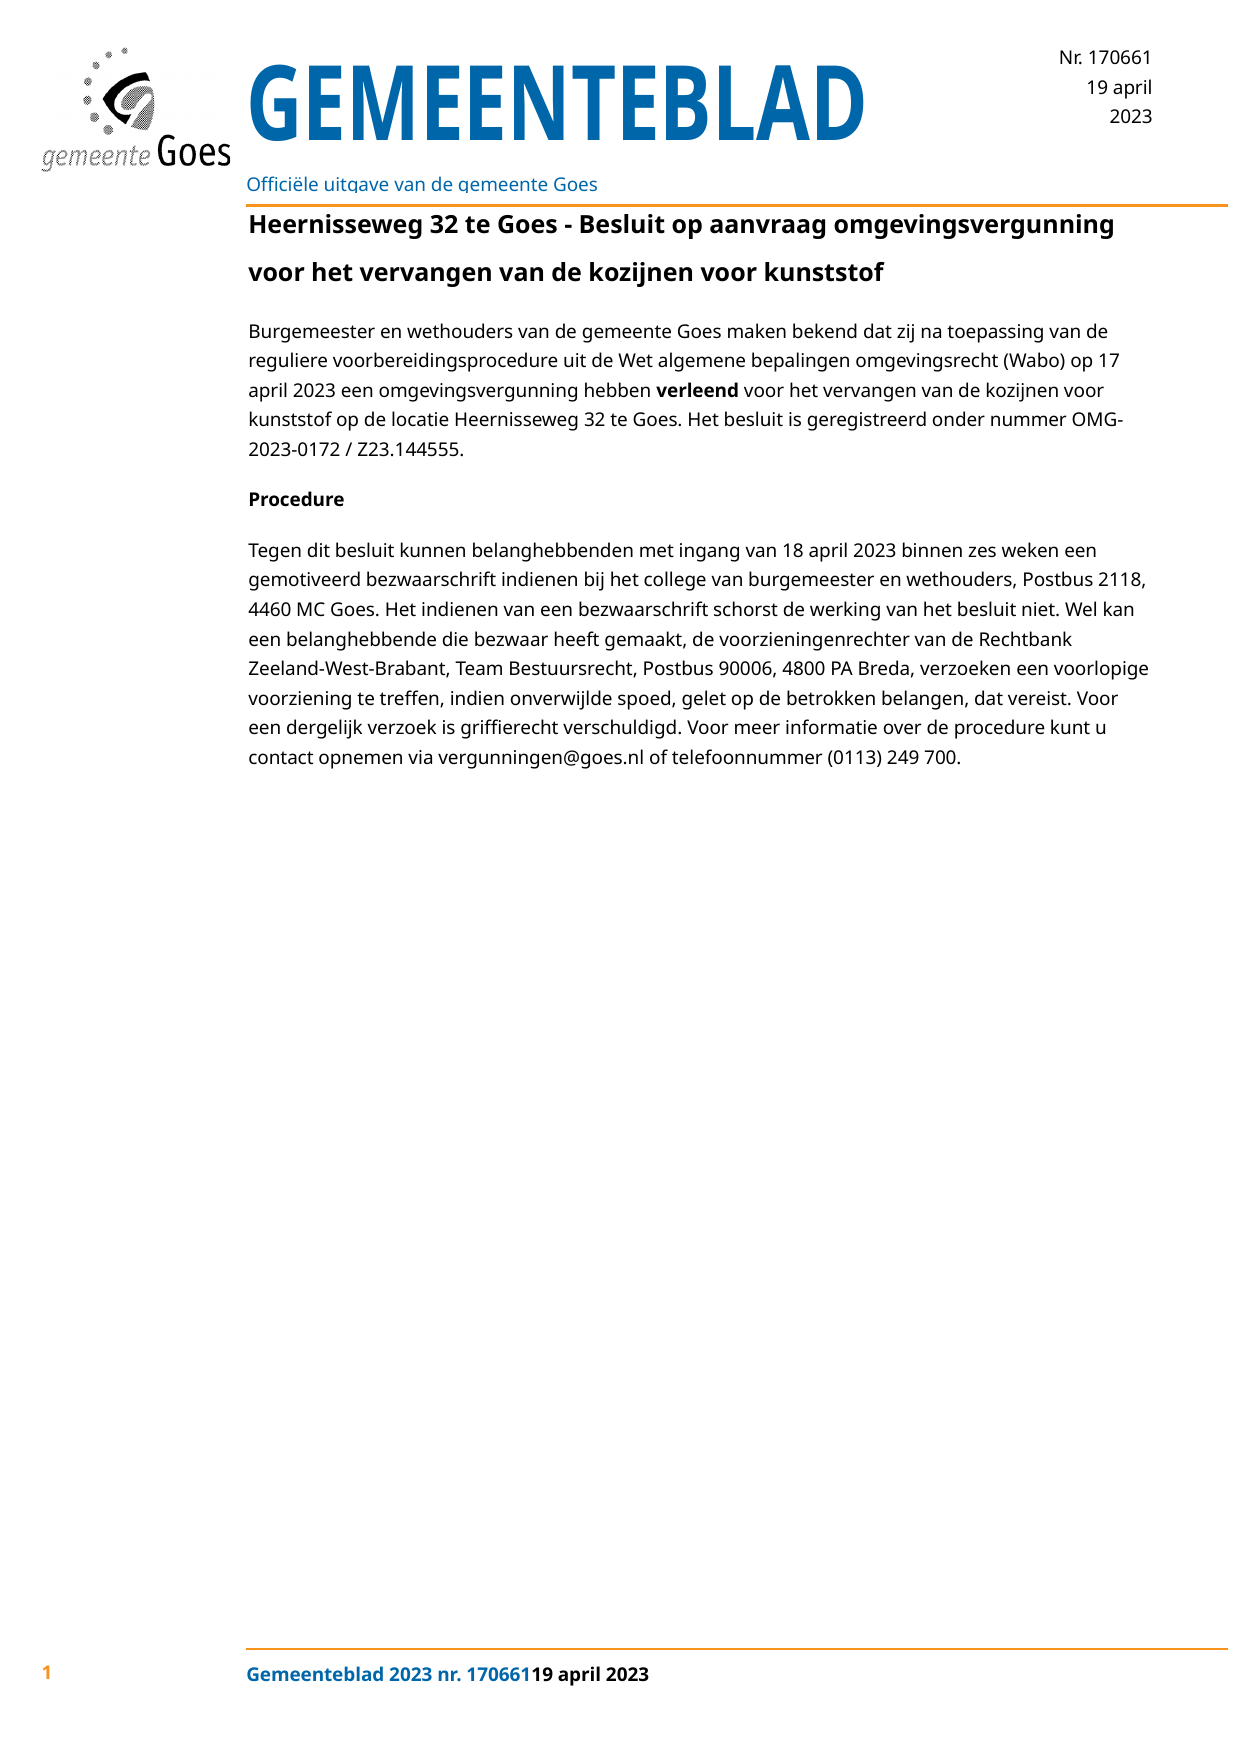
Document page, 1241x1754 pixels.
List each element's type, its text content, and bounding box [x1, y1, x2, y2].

text Heernisseweg 32 te Goes - Besluit op aanvraag omgevingsvergunning voor het vervangen van de kozijnen voor kunststof [248, 207, 1152, 288]
text Tegen dit besluit kunnen belanghebbenden met ingang van 18 april 2023 binnen zes weken een gemotiveerd bezwaarschrift indienen bij het college van burgemeester en wethouders, Postbus 2118, 4460 MC Goes. Het indienen van een bezwaarschrift schorst de werking van het besluit niet. Wel kan een belanghebbende die bezwaar heeft gemaakt, de voorzieningenrechter van de Rechtbank Zeeland-West-Brabant, Team Bestuursrecht, Postbus 90006, 4800 PA Breda, verzoeken een voorlopige voorziening te treffen, indien onverwijlde spoed, gelet op de betrokken belangen, dat vereist. Voor een dergelijk verzoek is griffierecht verschuldigd. Voor meer informatie over de procedure kunt u contact opnemen via vergunningen@goes.nl of telefoonnummer (0113) 249 700. [248, 537, 1152, 770]
picture [41, 47, 231, 172]
text Procedure [248, 487, 1152, 512]
text Burgemeester en wethouders van de gemeente Goes maken bekend dat zij na toepassing van de reguliere voorbereidingsprocedure uit de Wet algemene bepalingen omgevingsrecht (Wabo) op 17 april 2023 een omgevingsvergunning hebben verleend voor het vervangen van de kozijnen voor kunststof op de locatie Heernisseweg 32 te Goes. Het besluit is geregistreerd onder nummer OMG-2023-0172 / Z23.144555. [248, 318, 1152, 462]
